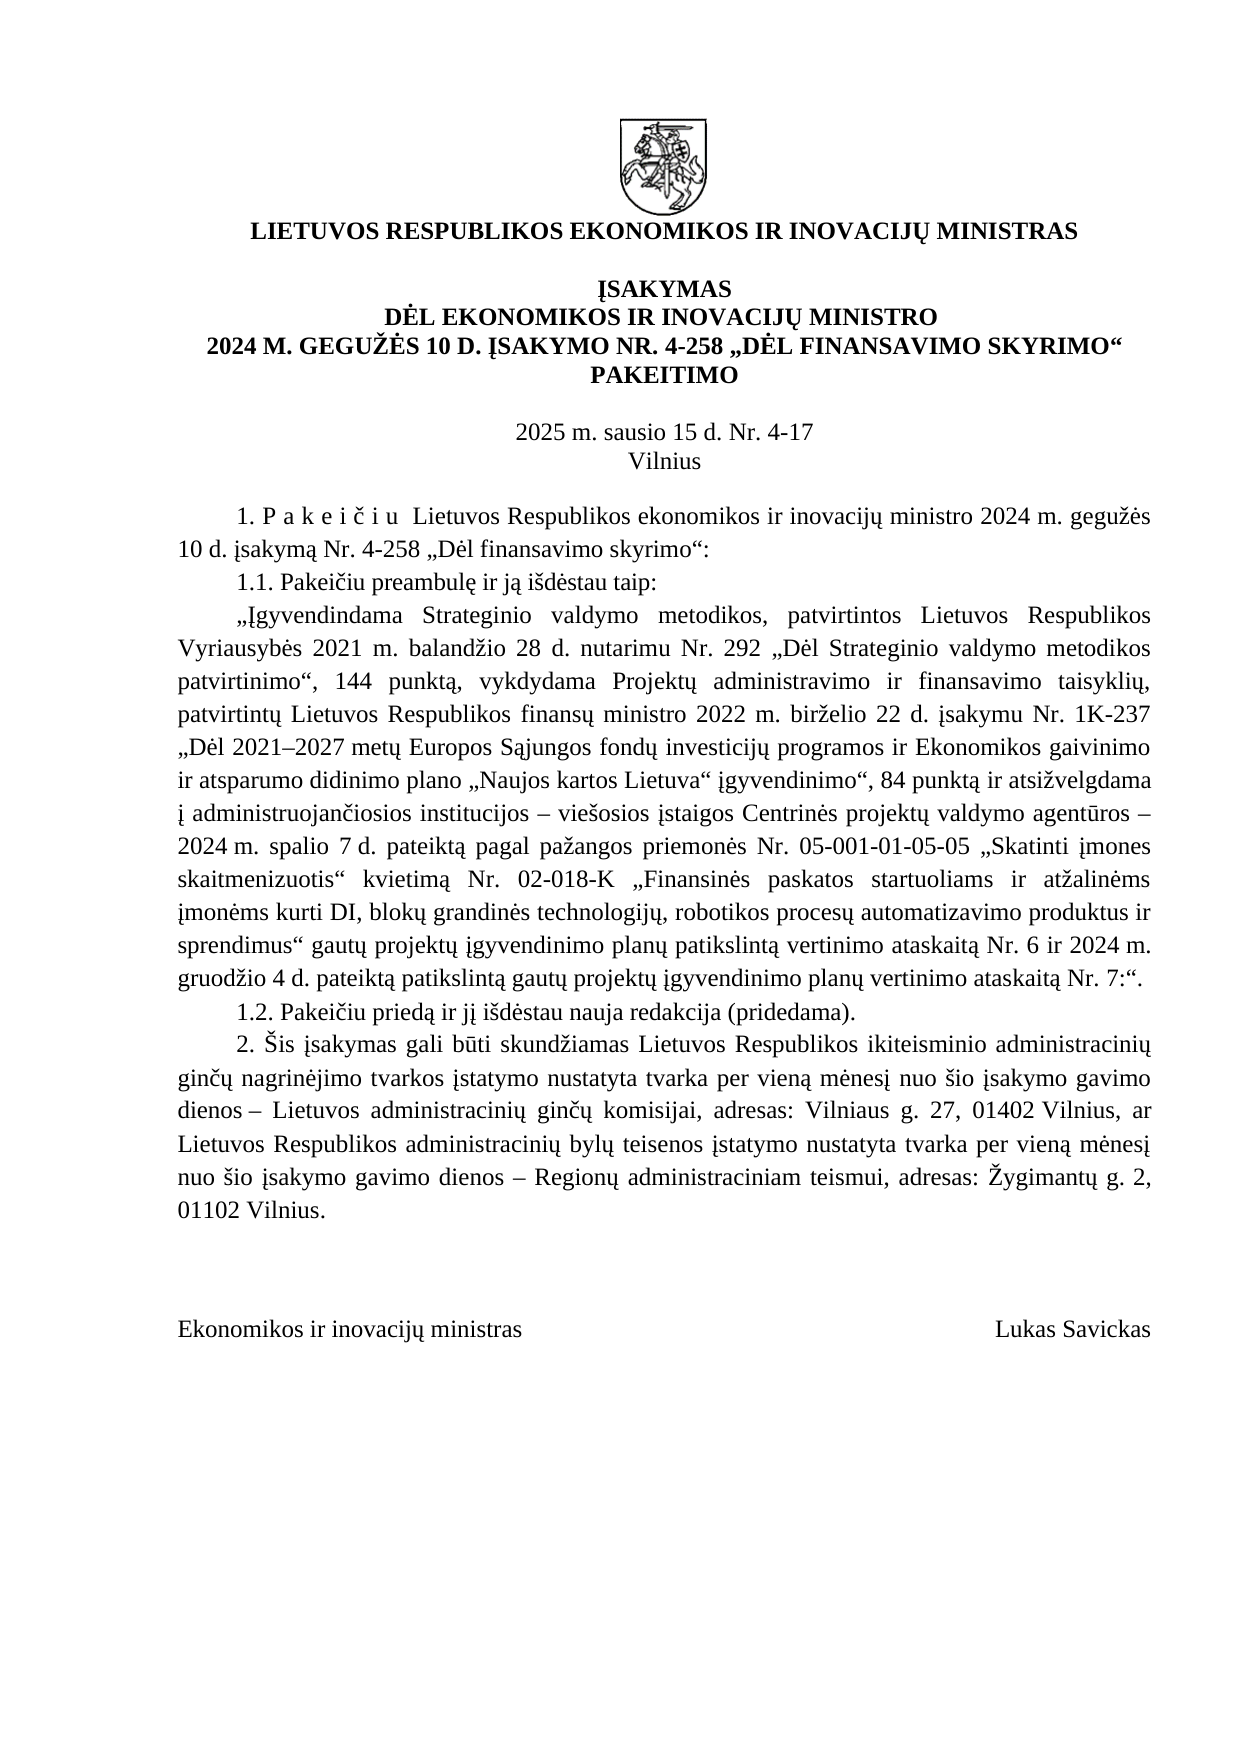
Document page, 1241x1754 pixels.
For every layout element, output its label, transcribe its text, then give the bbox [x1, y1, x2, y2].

text 1.1. Pakeičiu preambulę ir ją išdėstau taip: [177, 567, 1152, 596]
text 2025 m. sausio 15 d. Nr. 4-17 [177, 417, 1152, 446]
text „Įgyvendindama Strateginio valdymo metodikos, patvirtintos Lietuvos Respublikos Vyriausybės 2021 m. balandžio 28 d. nutarimu Nr. 292 „Dėl Strateginio valdymo metodikos patvirtinimo“, 144 punktą, vykdydama Projektų administravimo ir finansavimo taisyklių, patvirtintų Lietuvos Respublikos finansų ministro 2022 m. birželio 22 d. įsakymu Nr. 1K-237 „Dėl 2021–2027 metų Europos Sąjungos fondų investicijų programos ir Ekonomikos gaivinimo ir atsparumo didinimo plano „Naujos kartos Lietuva“ įgyvendinimo“, 84 punktą ir atsižvelgdama į administruojančiosios institucijos – viešosios įstaigos Centrinės projektų valdymo agentūros – 2024 m. spalio 7 d. pateiktą pagal pažangos priemonės Nr. 05-001-01-05-05 „Skatinti įmones skaitmenizuotis“ kvietimą Nr. 02-018-K „Finansinės paskatos startuoliams ir atžalinėms įmonėms kurti DI, blokų grandinės technologijų, robotikos procesų automatizavimo produktus ir sprendimus“ gautų projektų įgyvendinimo planų patikslintą vertinimo ataskaitą Nr. 6 ir 2024 m. gruodžio 4 d. pateiktą patikslintą gautų projektų įgyvendinimo planų vertinimo ataskaitą Nr. 7:“. [177, 600, 1152, 992]
text 1. P a k e i č i u Lietuvos Respublikos ekonomikos ir inovacijų ministro 2024 m. gegužės 10 d. įsakymą Nr. 4-258 „Dėl finansavimo skyrimo“: [177, 501, 1152, 563]
text dėl ekonomikos ir inovacijų ministro [177, 302, 1152, 331]
text LIETUVOS RESPUBLIKOS Ekonomikos ir inovacijų MINISTRAS [177, 216, 1152, 245]
text 2024 m. GEGUŽĖS 10 d. įsakymo Nr. 4-258 „dėl FINANSAVIMO SKYRIMO“ PAKEITIMO [177, 331, 1152, 389]
text Ekonomikos ir inovacijų ministras Lukas Savickas [177, 1314, 1152, 1343]
text Vilnius [177, 446, 1152, 475]
text 1.2. Pakeičiu priedą ir jį išdėstau nauja redakcija (pridedama). [177, 997, 1152, 1025]
text 2. Šis įsakymas gali būti skundžiamas Lietuvos Respublikos ikiteisminio administracinių ginčų nagrinėjimo tvarkos įstatymo nustatyta tvarka per vieną mėnesį nuo šio įsakymo gavimo dienos – Lietuvos administracinių ginčų komisijai, adresas: Vilniaus g. 27, 01402 Vilnius, ar Lietuvos Respublikos administracinių bylų teisenos įstatymo nustatyta tvarka per vieną mėnesį nuo šio įsakymo gavimo dienos – Regionų administraciniam teismui, adresas: Žygimantų g. 2, 01102 Vilnius. [177, 1029, 1152, 1223]
text įsakymas [177, 274, 1152, 302]
